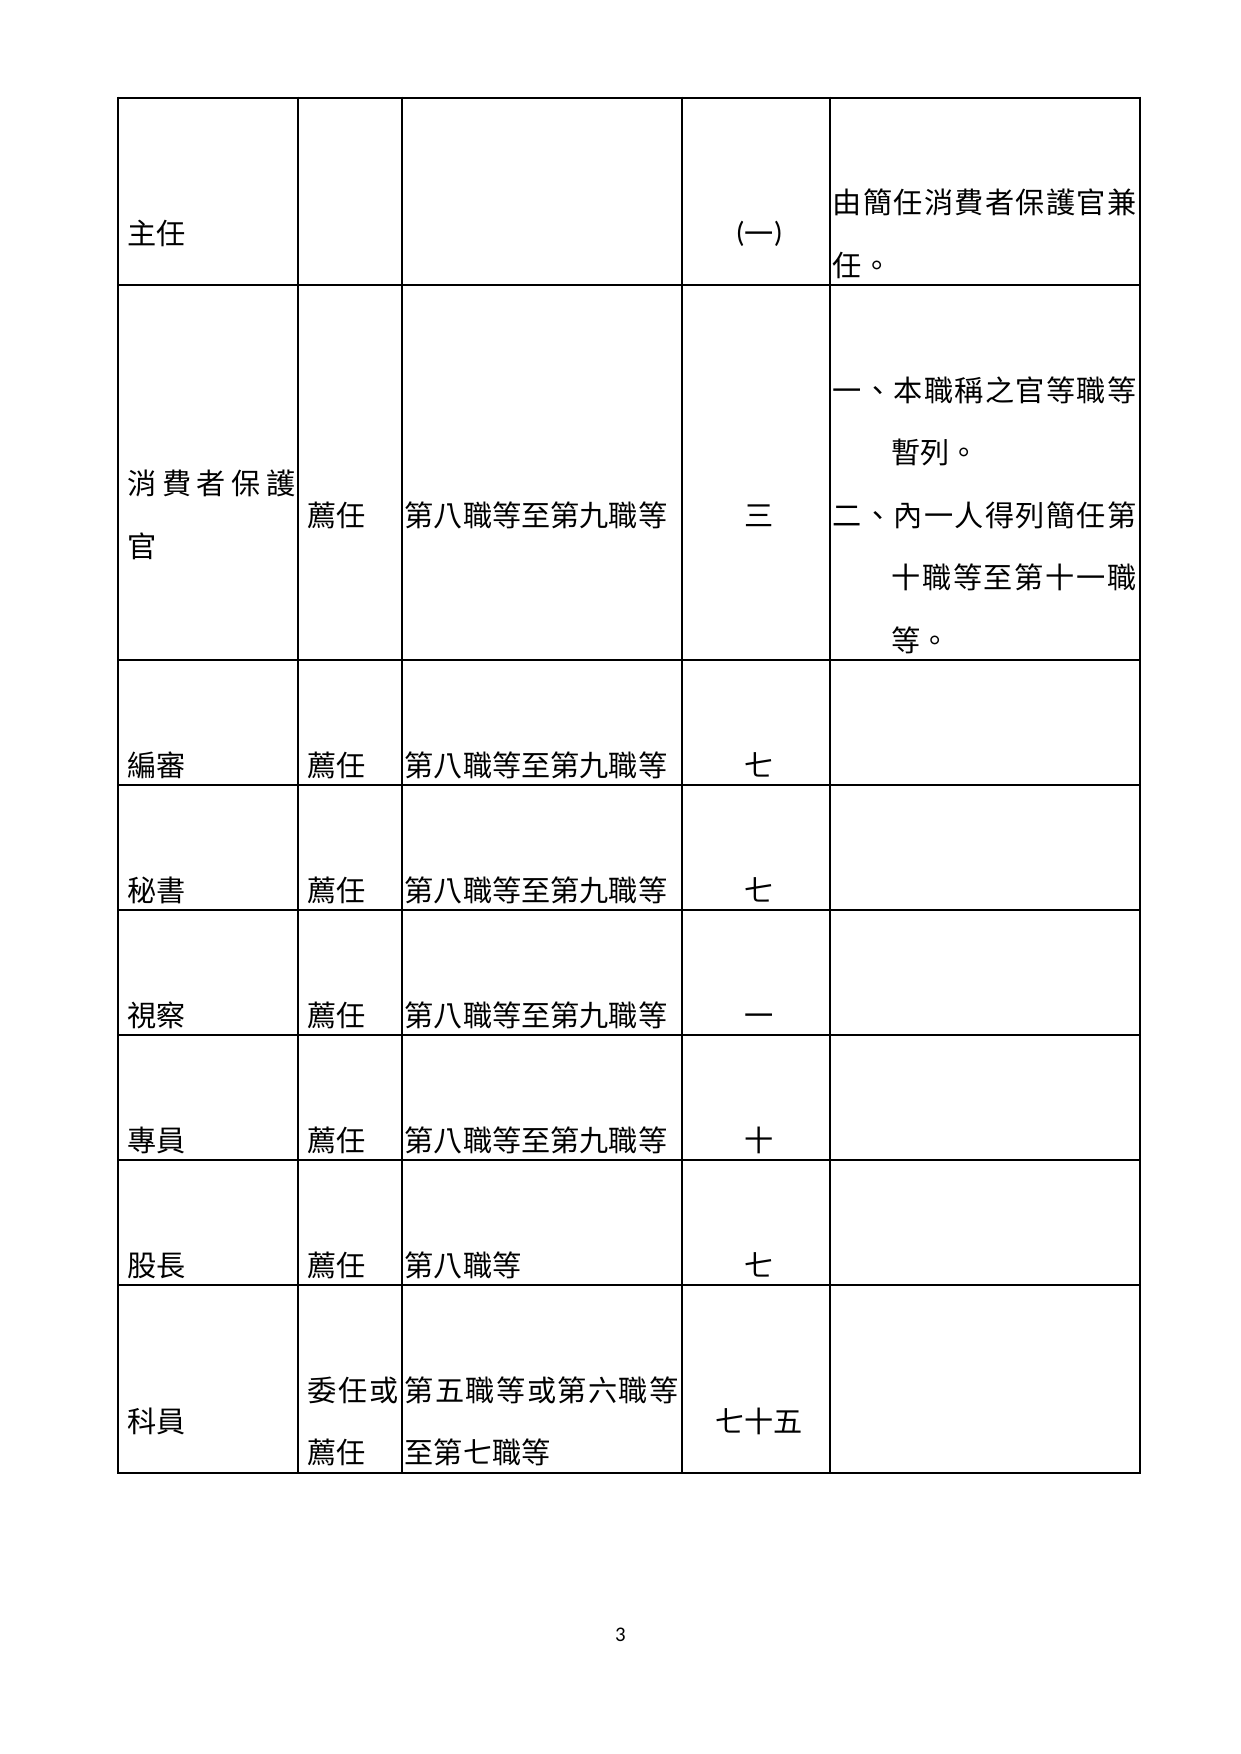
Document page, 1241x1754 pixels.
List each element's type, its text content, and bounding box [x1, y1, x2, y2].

table_cell 一 [683, 911, 829, 1034]
table_cell 第八職等至第九職等 [403, 661, 681, 784]
table_cell [299, 99, 401, 284]
table_cell 專員 [119, 1036, 297, 1159]
table_cell 主任 [119, 99, 297, 284]
table_cell 七 [683, 1161, 829, 1284]
table_cell 秘書 [119, 786, 297, 909]
table_cell 由簡任消費者保護官兼任。 [831, 99, 1139, 284]
table_cell 委任或薦任 [299, 1286, 401, 1472]
table_cell 七 [683, 786, 829, 909]
table_cell 七十五 [683, 1286, 829, 1472]
table_cell [831, 911, 1139, 1034]
table_cell [831, 1036, 1139, 1159]
table_cell 薦任 [299, 661, 401, 784]
table_cell 第八職等至第九職等 [403, 286, 681, 659]
table_cell [831, 1161, 1139, 1284]
table_cell 第八職等至第九職等 [403, 1036, 681, 1159]
table_cell 薦任 [299, 786, 401, 909]
table_cell 薦任 [299, 1161, 401, 1284]
table_cell 科員 [119, 1286, 297, 1472]
table_cell 第八職等至第九職等 [403, 786, 681, 909]
table_cell [831, 786, 1139, 909]
table_cell 薦任 [299, 286, 401, 659]
table_cell 視察 [119, 911, 297, 1034]
table_cell [403, 99, 681, 284]
table_cell 薦任 [299, 911, 401, 1034]
table_cell 十 [683, 1036, 829, 1159]
table_cell 股長 [119, 1161, 297, 1284]
table_cell (一) [683, 99, 829, 284]
table_cell 第五職等或第六職等至第七職等 [403, 1286, 681, 1472]
table_cell [831, 661, 1139, 784]
table_cell 一、本職稱之官等職等暫列。 二、內一人得列簡任第十職等至第十一職等。 [831, 286, 1139, 659]
table_cell 第八職等 [403, 1161, 681, 1284]
table_cell 消費者保護官 [119, 286, 297, 659]
table_cell 三 [683, 286, 829, 659]
table_cell 七 [683, 661, 829, 784]
table_cell 第八職等至第九職等 [403, 911, 681, 1034]
table_cell [831, 1286, 1139, 1472]
table_cell 編審 [119, 661, 297, 784]
table_cell 薦任 [299, 1036, 401, 1159]
